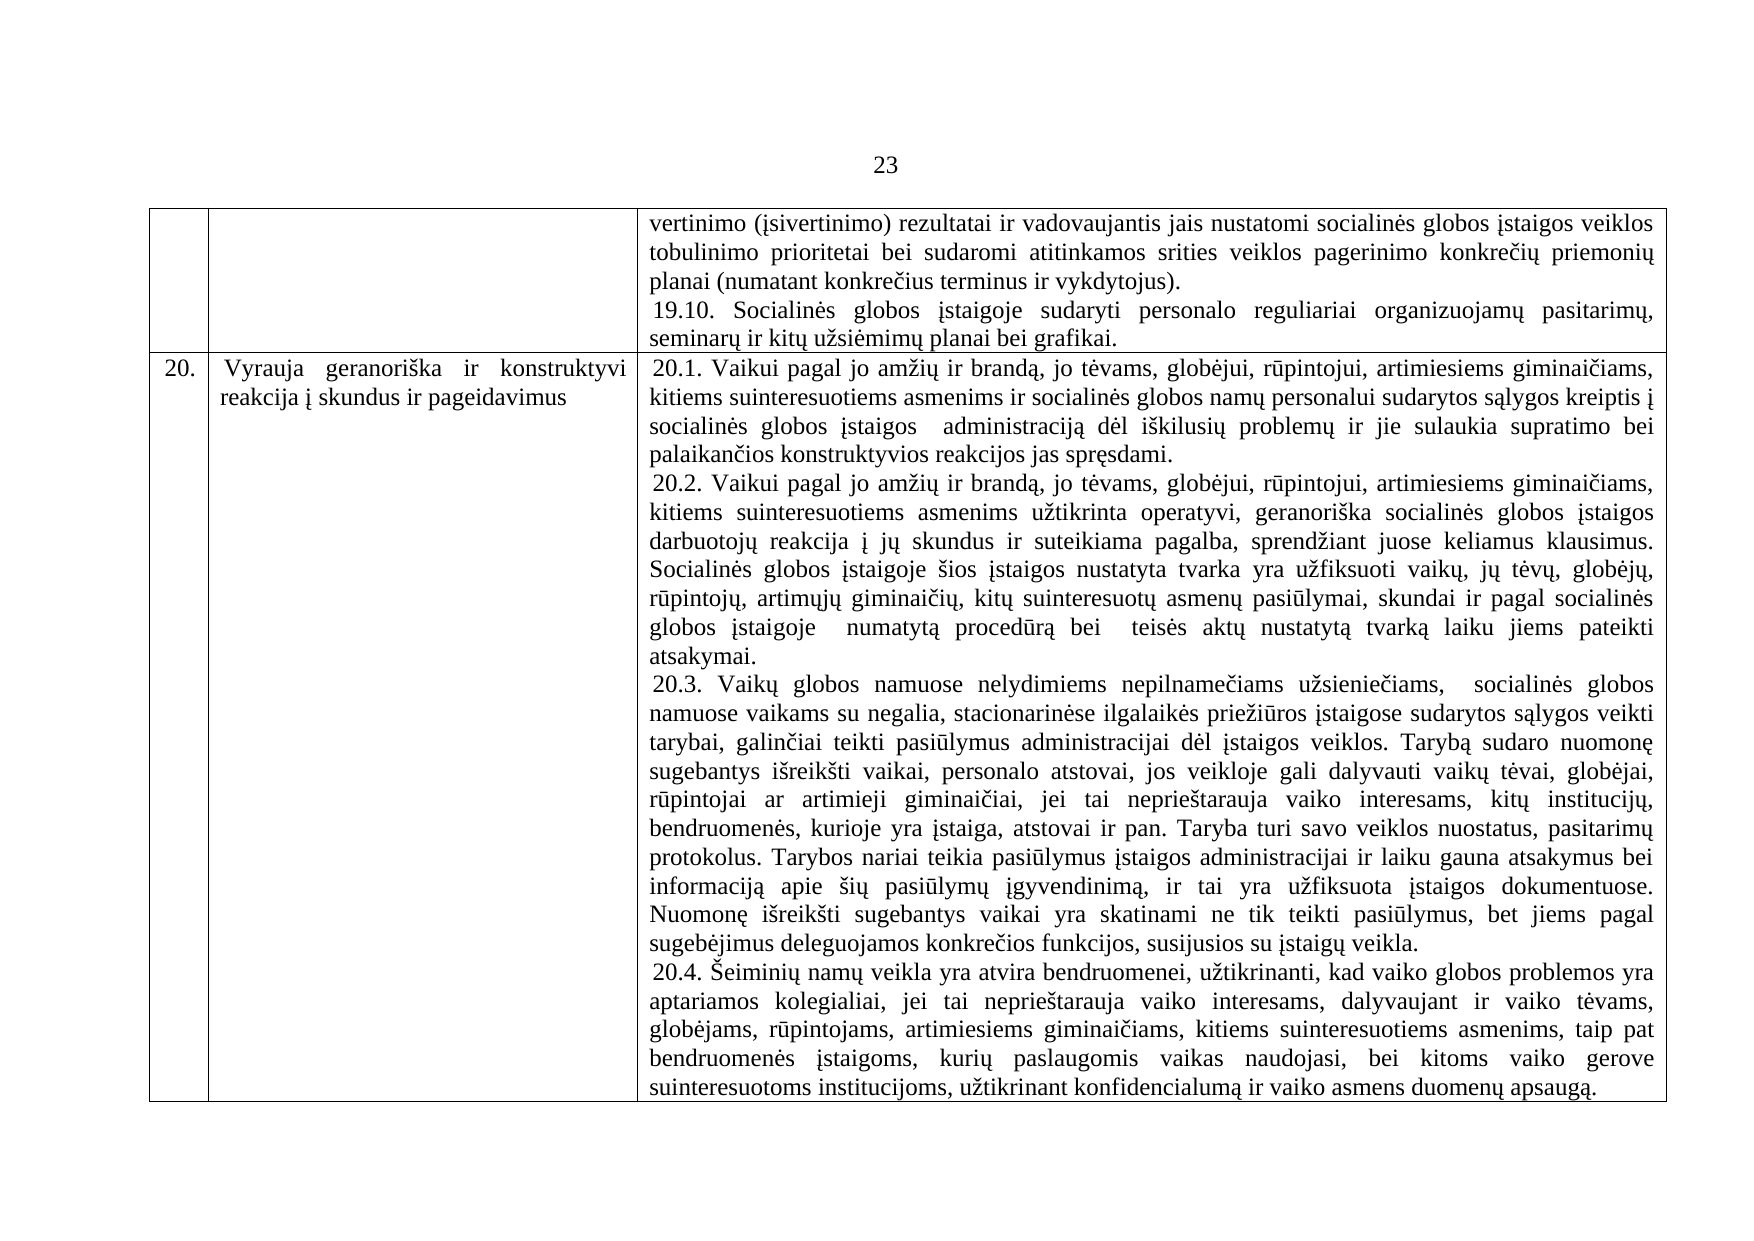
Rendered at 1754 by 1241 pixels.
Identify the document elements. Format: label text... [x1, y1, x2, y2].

table_cell 20. [150, 353, 208, 1101]
table_cell Vyrauja geranoriška ir konstruktyvi reakcija į skundus ir pageidavimus [209, 353, 637, 1101]
table_cell [1667, 208, 1671, 352]
table_cell [209, 209, 637, 352]
table_cell 20.1. Vaikui pagal jo amžių ir brandą, jo tėvams, globėjui, rūpintojui, artimiesiems giminaičiams, kitiems suinteresuotiems asmenims ir socialinės globos namų personalui sudarytos sąlygos kreiptis į socialinės globos įstaigos administraciją dėl iškilusių problemų ir jie sulaukia supratimo bei palaikančios konstruktyvios reakcijos jas spręsdami. 20.2. Vaikui pagal jo amžių ir brandą, jo tėvams, globėjui, rūpintojui, artimiesiems giminaičiams, kitiems suinteresuotiems asmenims užtikrinta operatyvi, geranoriška socialinės globos įstaigos darbuotojų reakcija į jų skundus ir suteikiama pagalba, sprendžiant juose keliamus klausimus. Socialinės globos įstaigoje šios įstaigos nustatyta tvarka yra užfiksuoti vaikų, jų tėvų, globėjų, rūpintojų, artimųjų giminaičių, kitų suinteresuotų asmenų pasiūlymai, skundai ir pagal socialinės globos įstaigoje numatytą procedūrą bei teisės aktų nustatytą tvarką laiku jiems pateikti atsakymai. 20.3. Vaikų globos namuose nelydimiems nepilnamečiams užsieniečiams, socialinės globos namuose vaikams su negalia, stacionarinėse ilgalaikės priežiūros įstaigose sudarytos sąlygos veikti tarybai, galinčiai teikti pasiūlymus administracijai dėl įstaigos veiklos. Tarybą sudaro nuomonę sugebantys išreikšti vaikai, personalo atstovai, jos veikloje gali dalyvauti vaikų tėvai, globėjai, rūpintojai ar artimieji giminaičiai, jei tai neprieštarauja vaiko interesams, kitų institucijų, bendruomenės, kurioje yra įstaiga, atstovai ir pan. Taryba turi savo veiklos nuostatus, pasitarimų protokolus. Tarybos nariai teikia pasiūlymus įstaigos administracijai ir laiku gauna atsakymus bei informaciją apie šių pasiūlymų įgyvendinimą, ir tai yra užfiksuota įstaigos dokumentuose. Nuomonę išreikšti sugebantys vaikai yra skatinami ne tik teikti pasiūlymus, bet jiems pagal sugebėjimus deleguojamos konkrečios funkcijos, susijusios su įstaigų veikla. 20.4. Šeiminių namų veikla yra atvira bendruomenei, užtikrinanti, kad vaiko globos problemos yra aptariamos kolegialiai, jei tai neprieštarauja vaiko interesams, dalyvaujant ir vaiko tėvams, globėjams, rūpintojams, artimiesiems giminaičiams, kitiems suinteresuotiems asmenims, taip pat bendruomenės įstaigoms, kurių paslaugomis vaikas naudojasi, bei kitoms vaiko gerove suinteresuotoms institucijoms, užtikrinant konfidencialumą ir vaiko asmens duomenų apsaugą. [638, 353, 1666, 1101]
table_cell vertinimo (įsivertinimo) rezultatai ir vadovaujantis jais nustatomi socialinės globos įstaigos veiklos tobulinimo prioritetai bei sudaromi atitinkamos srities veiklos pagerinimo konkrečių priemonių planai (numatant konkrečius terminus ir vykdytojus). 19.10. Socialinės globos įstaigoje sudaryti personalo reguliariai organizuojamų pasitarimų, seminarų ir kitų užsiėmimų planai bei grafikai. [638, 209, 1666, 352]
table_cell [150, 209, 208, 352]
table_cell [1667, 352, 1671, 1101]
